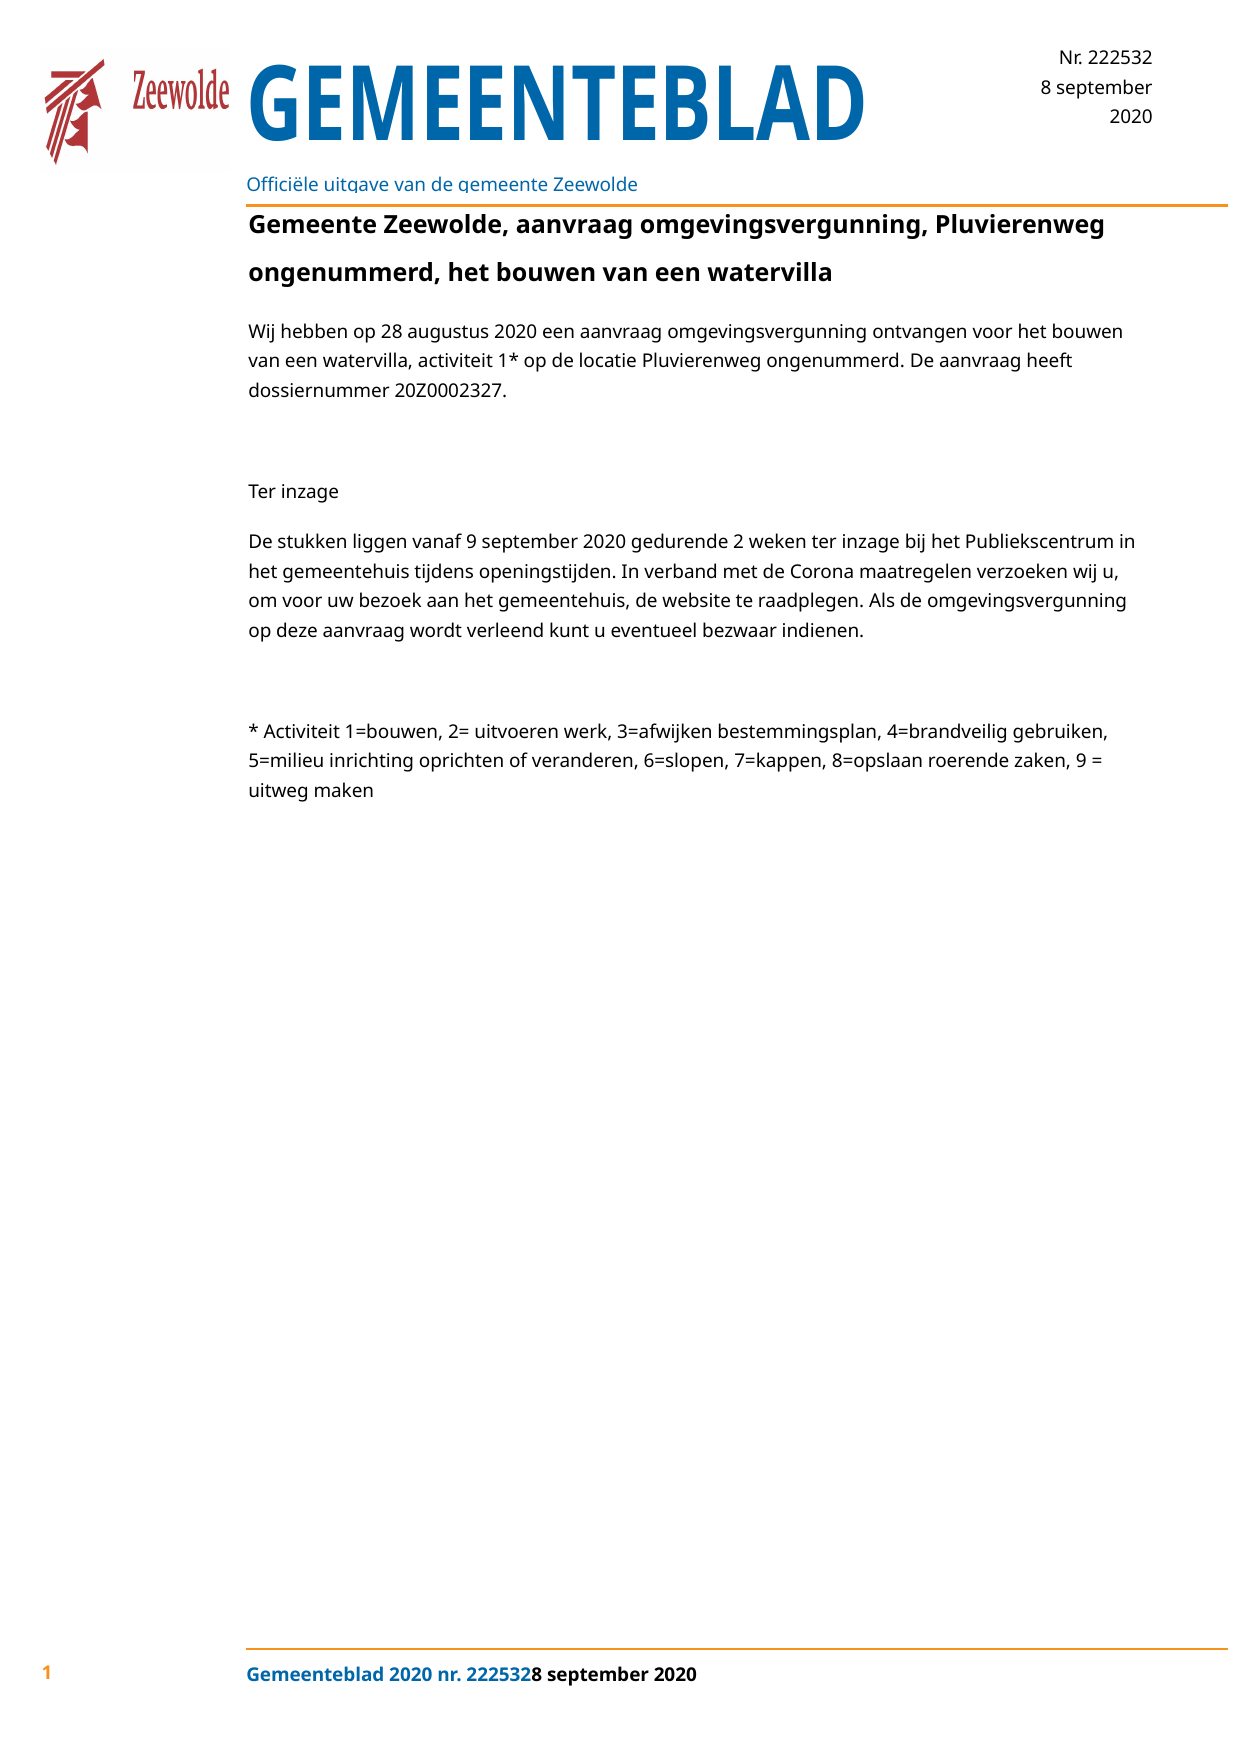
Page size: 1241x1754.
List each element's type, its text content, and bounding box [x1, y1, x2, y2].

text Gemeente Zeewolde, aanvraag omgevingsvergunning, Pluvierenweg ongenummerd, het bouwen van een watervilla [248, 207, 1152, 288]
picture [41, 47, 231, 172]
text * Activiteit 1=bouwen, 2= uitvoeren werk, 3=afwijken bestemmingsplan, 4=brandveilig gebruiken, 5=milieu inrichting oprichten of veranderen, 6=slopen, 7=kappen, 8=opslaan roerende zaken, 9 = uitweg maken [248, 718, 1152, 803]
text De stukken liggen vanaf 9 september 2020 gedurende 2 weken ter inzage bij het Publiekscentrum in het gemeentehuis tijdens openingstijden. In verband met de Corona maatregelen verzoeken wij u, om voor uw bezoek aan het gemeentehuis, de website te raadplegen. Als de omgevingsvergunning op deze aanvraag wordt verleend kunt u eventueel bezwaar indienen. [248, 528, 1152, 643]
text Wij hebben op 28 augustus 2020 een aanvraag omgevingsvergunning ontvangen voor het bouwen van een watervilla, activiteit 1* op de locatie Pluvierenweg ongenummerd. De aanvraag heeft dossiernummer 20Z0002327. [248, 318, 1152, 403]
text Ter inzage [248, 478, 1152, 504]
